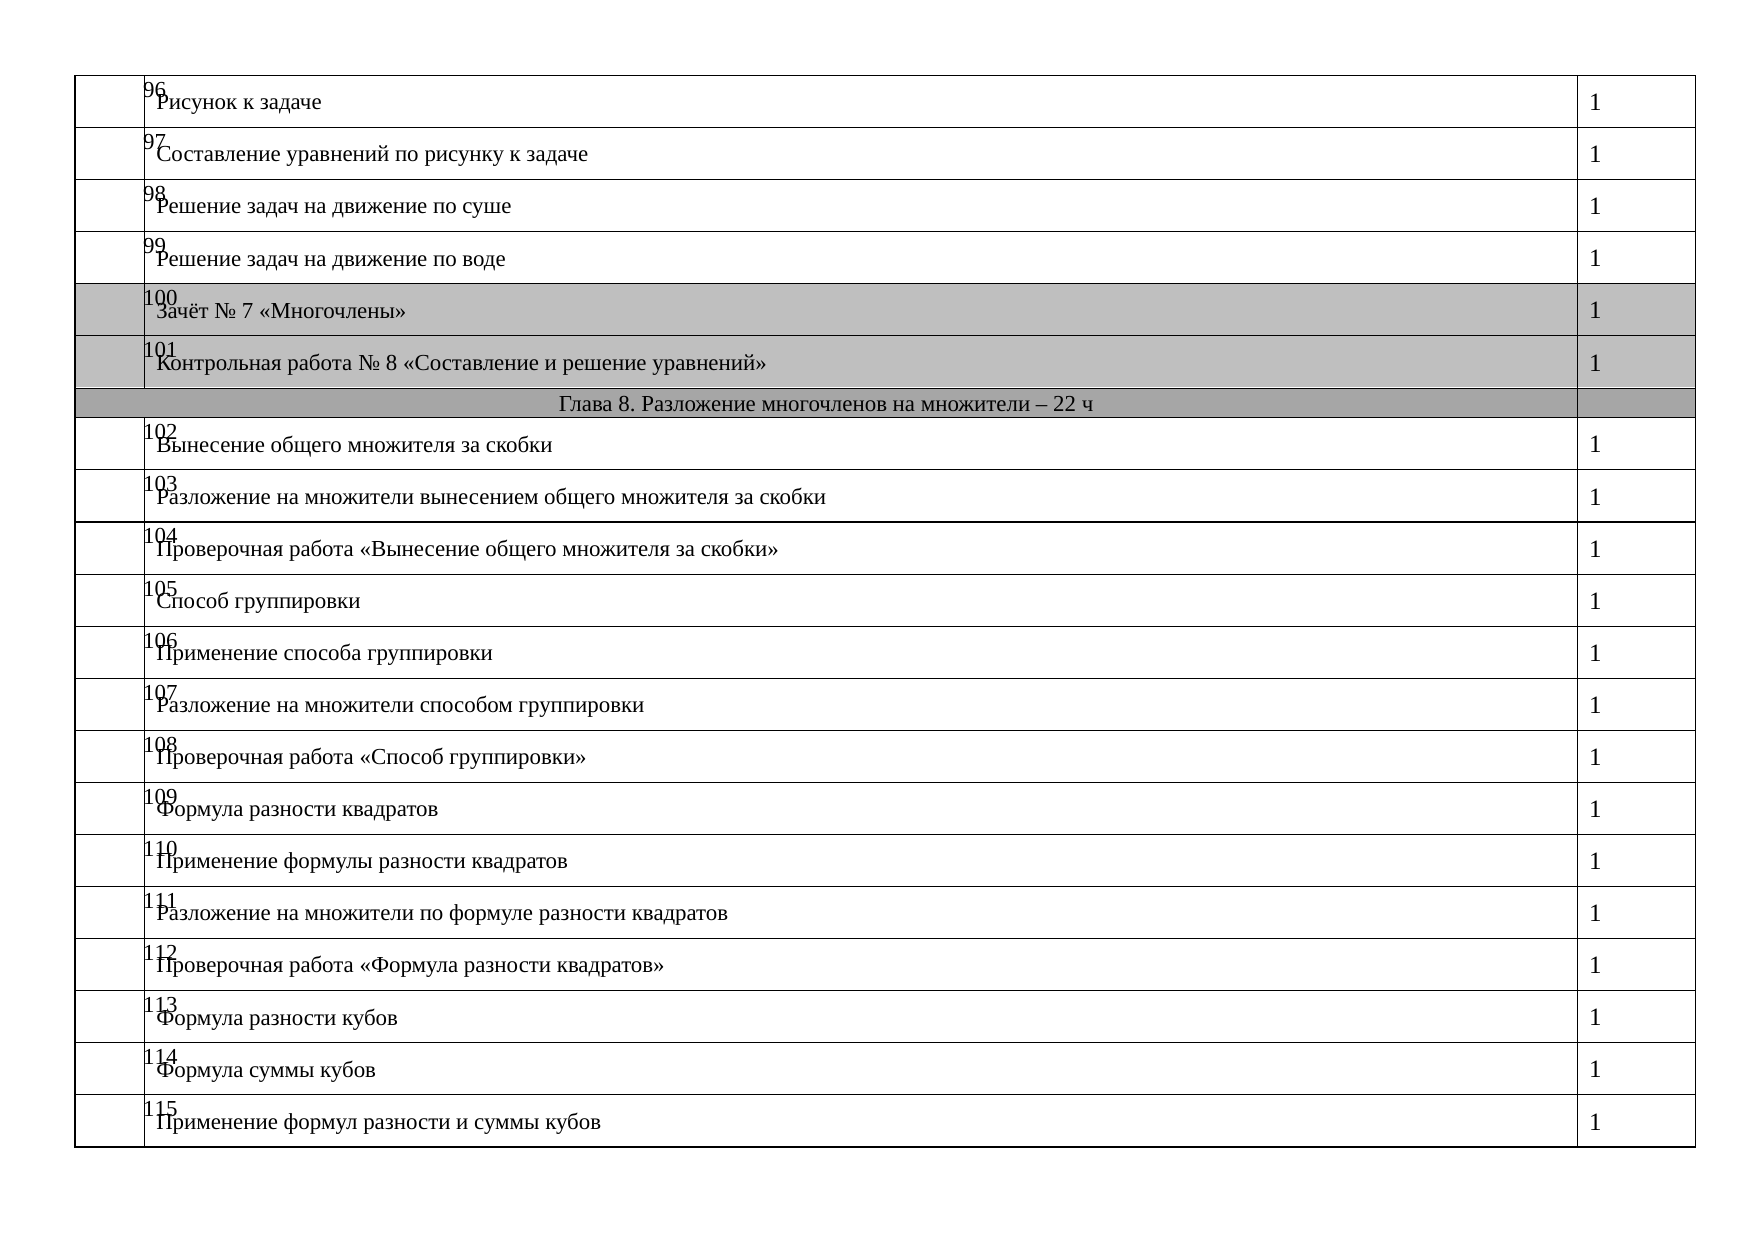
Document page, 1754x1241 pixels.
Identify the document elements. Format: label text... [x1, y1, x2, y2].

table_cell [76, 627, 144, 678]
table_cell [76, 575, 144, 626]
table_cell Рисунок к задаче [145, 76, 1577, 127]
table_cell 1 [1578, 523, 1695, 573]
table_cell [76, 418, 144, 469]
table_cell [76, 1043, 144, 1094]
table_cell 1 [1578, 470, 1695, 521]
table_cell 1 [1578, 128, 1695, 179]
table_cell [76, 991, 144, 1042]
table_cell Применение способа группировки [145, 627, 1577, 678]
table_cell [1578, 389, 1695, 417]
table_cell 1 [1578, 783, 1695, 834]
table_cell 1 [1578, 1043, 1695, 1094]
table_cell [76, 232, 144, 283]
table_cell [76, 783, 144, 834]
table_cell Проверочная работа «Формула разности квадратов» [145, 939, 1577, 990]
table_cell Составление уравнений по рисунку к задаче [145, 128, 1577, 179]
table_cell [76, 180, 144, 231]
table_cell 1 [1578, 575, 1695, 626]
table_cell 1 [1578, 939, 1695, 990]
table_cell [76, 336, 144, 387]
table_cell Разложение на множители по формуле разности квадратов [145, 887, 1577, 938]
table_cell 1 [1578, 76, 1695, 127]
table_cell [76, 731, 144, 782]
table_cell Применение формулы разности квадратов [145, 835, 1577, 886]
table_cell [76, 128, 144, 179]
table_cell Зачёт № 7 «Многочлены» [145, 284, 1577, 335]
table_cell Формула суммы кубов [145, 1043, 1577, 1094]
table_cell 1 [1578, 232, 1695, 283]
table_cell [76, 887, 144, 938]
table_cell Разложение на множители способом группировки [145, 679, 1577, 730]
table_cell 1 [1578, 336, 1695, 387]
table_cell Способ группировки [145, 575, 1577, 626]
table_cell 1 [1578, 887, 1695, 938]
table_cell Применение формул разности и суммы кубов [145, 1095, 1577, 1146]
table_cell Проверочная работа «Вынесение общего множителя за скобки» [145, 523, 1577, 573]
table_cell 1 [1578, 627, 1695, 678]
table_cell Глава 8. Разложение многочленов на множители – 22 ч [76, 389, 1577, 417]
table_cell Вынесение общего множителя за скобки [145, 418, 1577, 469]
table_cell Решение задач на движение по воде [145, 232, 1577, 283]
table_cell 1 [1578, 180, 1695, 231]
table_cell [76, 523, 144, 573]
table_cell Разложение на множители вынесением общего множителя за скобки [145, 470, 1577, 521]
table_cell 1 [1578, 1095, 1695, 1146]
table_cell [76, 679, 144, 730]
table_cell [76, 284, 144, 335]
table_cell [76, 1095, 144, 1146]
table_cell Решение задач на движение по суше [145, 180, 1577, 231]
table_cell 1 [1578, 679, 1695, 730]
table_cell Контрольная работа № 8 «Составление и решение уравнений» [145, 336, 1577, 387]
table_cell Формула разности квадратов [145, 783, 1577, 834]
table_cell [76, 470, 144, 521]
table_cell 1 [1578, 284, 1695, 335]
table_cell Формула разности кубов [145, 991, 1577, 1042]
table_cell [76, 835, 144, 886]
table_cell 1 [1578, 835, 1695, 886]
table_cell Проверочная работа «Способ группировки» [145, 731, 1577, 782]
table_cell [76, 939, 144, 990]
table_cell [76, 76, 144, 127]
table_cell 1 [1578, 731, 1695, 782]
table_cell 1 [1578, 991, 1695, 1042]
table_cell 1 [1578, 418, 1695, 469]
